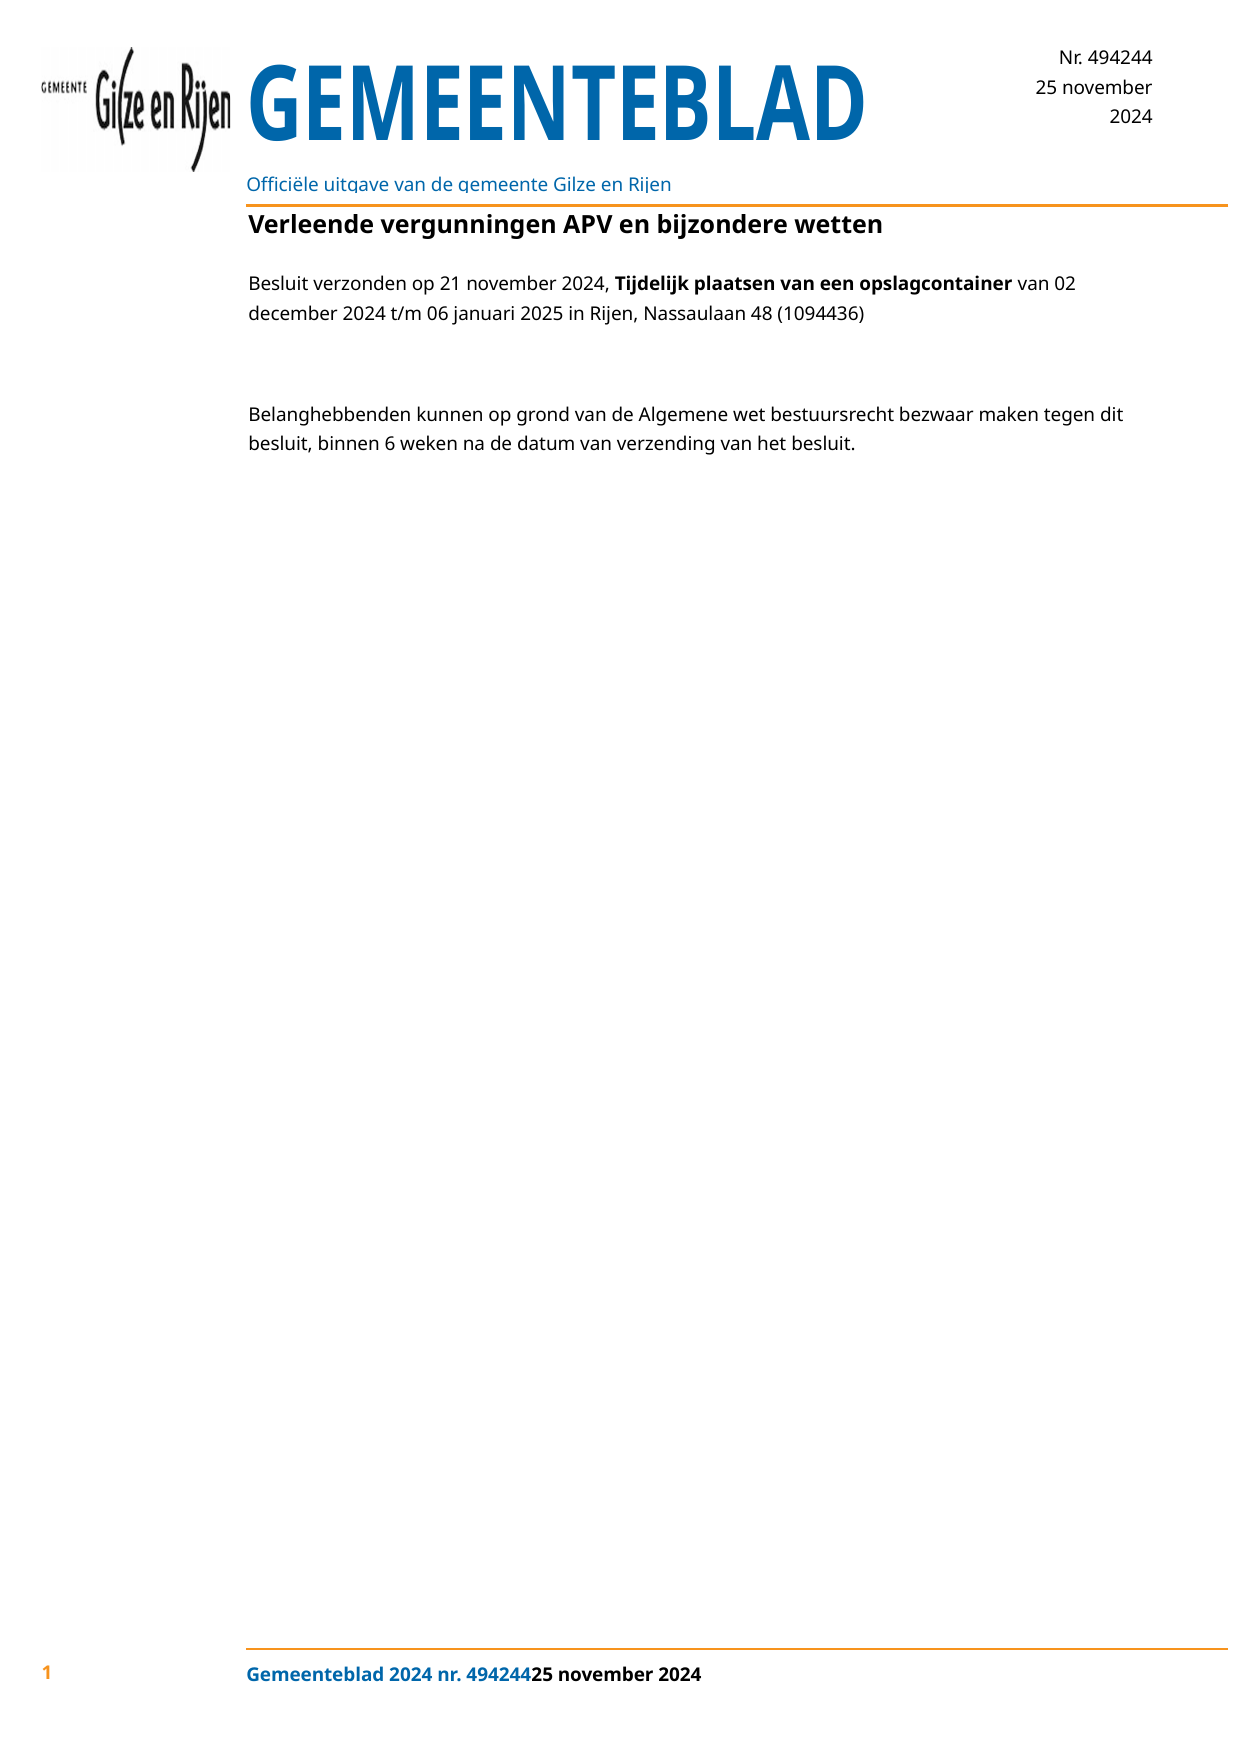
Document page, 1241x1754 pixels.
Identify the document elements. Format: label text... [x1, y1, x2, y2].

text Belanghebbenden kunnen op grond van de Algemene wet bestuursrecht bezwaar maken tegen dit besluit, binnen 6 weken na de datum van verzending van het besluit. [248, 401, 1152, 456]
text Besluit verzonden op 21 november 2024, Tijdelijk plaatsen van een opslagcontainer van 02 december 2024 t/m 06 januari 2025 in Rijen, Nassaulaan 48 (1094436) [248, 270, 1152, 326]
text Verleende vergunningen APV en bijzondere wetten [248, 207, 1152, 241]
picture [41, 47, 231, 172]
